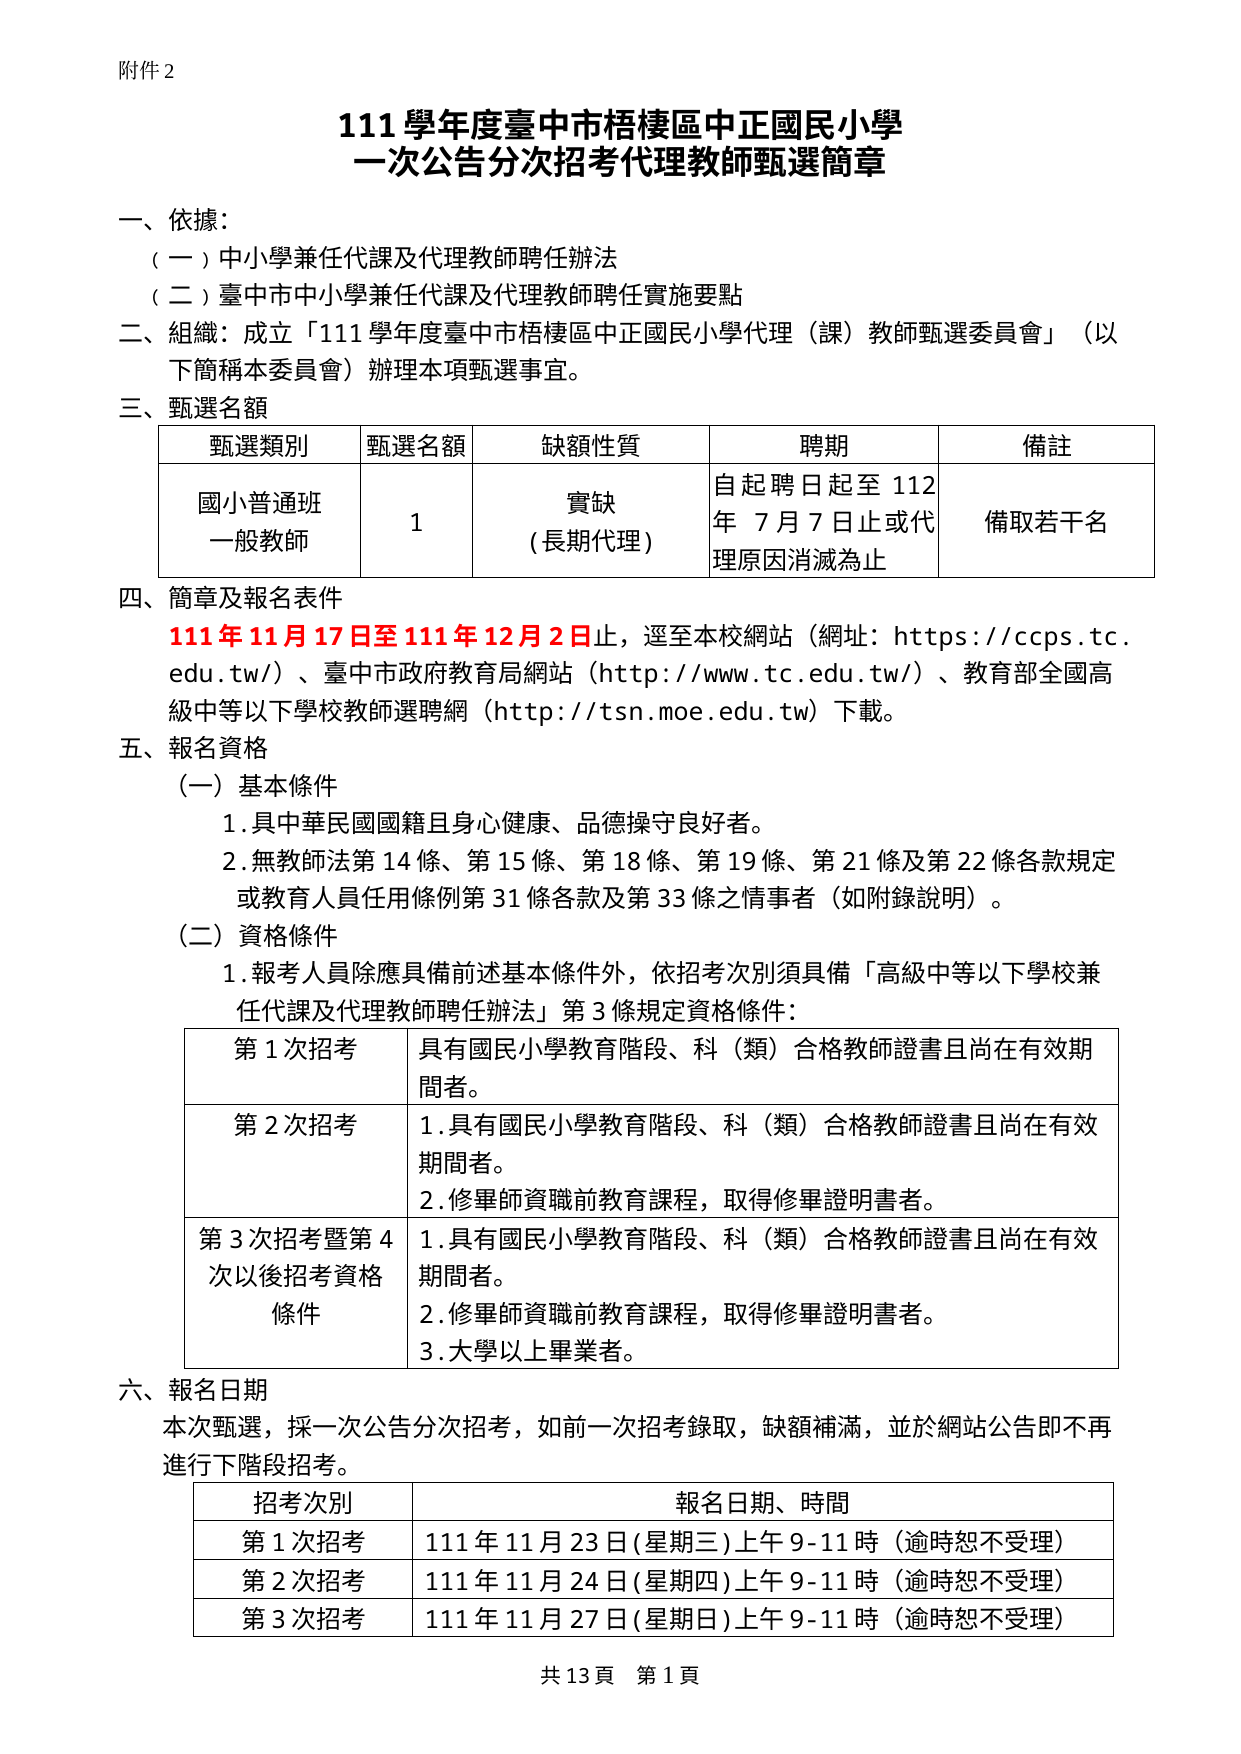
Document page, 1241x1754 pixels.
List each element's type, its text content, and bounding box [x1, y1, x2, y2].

table_cell 111年11月23日(星期三)上午9-11時（逾時恕不受理） [413, 1521, 1113, 1559]
table_header 招考次別 [194, 1483, 412, 1520]
text （二）資格條件 [118, 915, 1122, 953]
table_cell 第2次招考 [194, 1560, 412, 1597]
table_header 備註 [939, 426, 1154, 463]
text 五、報名資格 [118, 728, 1122, 765]
text ﹙二﹚臺中市中小學兼任代課及代理教師聘任實施要點 [143, 274, 1122, 312]
text 六、報名日期 本次甄選，採一次公告分次招考，如前一次招考錄取，缺額補滿，並於網站公告即不再進行下階段招考。 [118, 1369, 1122, 1482]
table_cell 第1次招考 [194, 1521, 412, 1559]
text 二、組織：成立「111學年度臺中市梧棲區中正國民小學代理（課）教師甄選委員會」（以下簡稱本委員會）辦理本項甄選事宜。 [118, 312, 1122, 387]
text 1.具中華民國國籍且身心健康、品德操守良好者。 [118, 803, 1122, 840]
table_cell 111年11月27日(星期日)上午9-11時（逾時恕不受理） [413, 1599, 1113, 1636]
table_cell 自起聘日起至112年 7月7日止或代理原因消滅為止 [710, 464, 938, 577]
text 2.無教師法第14條、第15條、第18條、第19條、第21條及第22條各款規定或教育人員任用條例第31條各款及第33條之情事者（如附錄說明）。 [221, 840, 1122, 915]
table_header 甄選名額 [361, 426, 472, 463]
table_cell 1 [361, 464, 472, 577]
text 111學年度臺中市梧棲區中正國民小學 [118, 107, 1122, 145]
table_header 第1次招考 [185, 1029, 407, 1104]
table_cell 1.具有國民小學教育階段、科（類）合格教師證書且尚在有效期間者。 2.修畢師資職前教育課程，取得修畢證明書者。 3.大學以上畢業者。 [408, 1218, 1118, 1368]
table_cell 實缺 (長期代理) [473, 464, 709, 577]
table_cell 第2次招考 [185, 1105, 407, 1217]
text 1.報考人員除應具備前述基本條件外，依招考次別須具備「高級中等以下學校兼任代課及代理教師聘任辦法」第3條規定資格條件： [221, 953, 1122, 1028]
text （一）基本條件 [118, 765, 1122, 803]
text 四、簡章及報名表件 111年11月17日至111年12月2日止，逕至本校網站（網址：https://ccps.tc.edu.tw/）、臺中市政府教育局網站（http://www.tc.edu.tw/）、教育部全國高級中等以下學校教師選聘網（http://tsn.moe.edu.tw）下載。 [118, 578, 1137, 728]
table_cell 第3次招考暨第4次以後招考資格條件 [185, 1218, 407, 1368]
table_header 聘期 [710, 426, 938, 463]
table_cell 第3次招考 [194, 1599, 412, 1636]
table_header 甄選類別 [159, 426, 360, 463]
table_cell 國小普通班 一般教師 [159, 464, 360, 577]
table_cell 111年11月24日(星期四)上午9-11時（逾時恕不受理） [413, 1560, 1113, 1597]
table_header 缺額性質 [473, 426, 709, 463]
text 一次公告分次招考代理教師甄選簡章 [118, 145, 1122, 182]
table_cell 1.具有國民小學教育階段、科（類）合格教師證書且尚在有效期間者。 2.修畢師資職前教育課程，取得修畢證明書者。 [408, 1105, 1118, 1217]
table_header 報名日期、時間 [413, 1483, 1113, 1520]
table_header 具有國民小學教育階段、科（類）合格教師證書且尚在有效期間者。 [408, 1029, 1118, 1104]
text 一、依據： [118, 199, 1122, 237]
table_cell 備取若干名 [939, 464, 1154, 577]
text ﹙一﹚中小學兼任代課及代理教師聘任辦法 [143, 237, 1122, 274]
text 三、甄選名額 [118, 387, 1122, 424]
